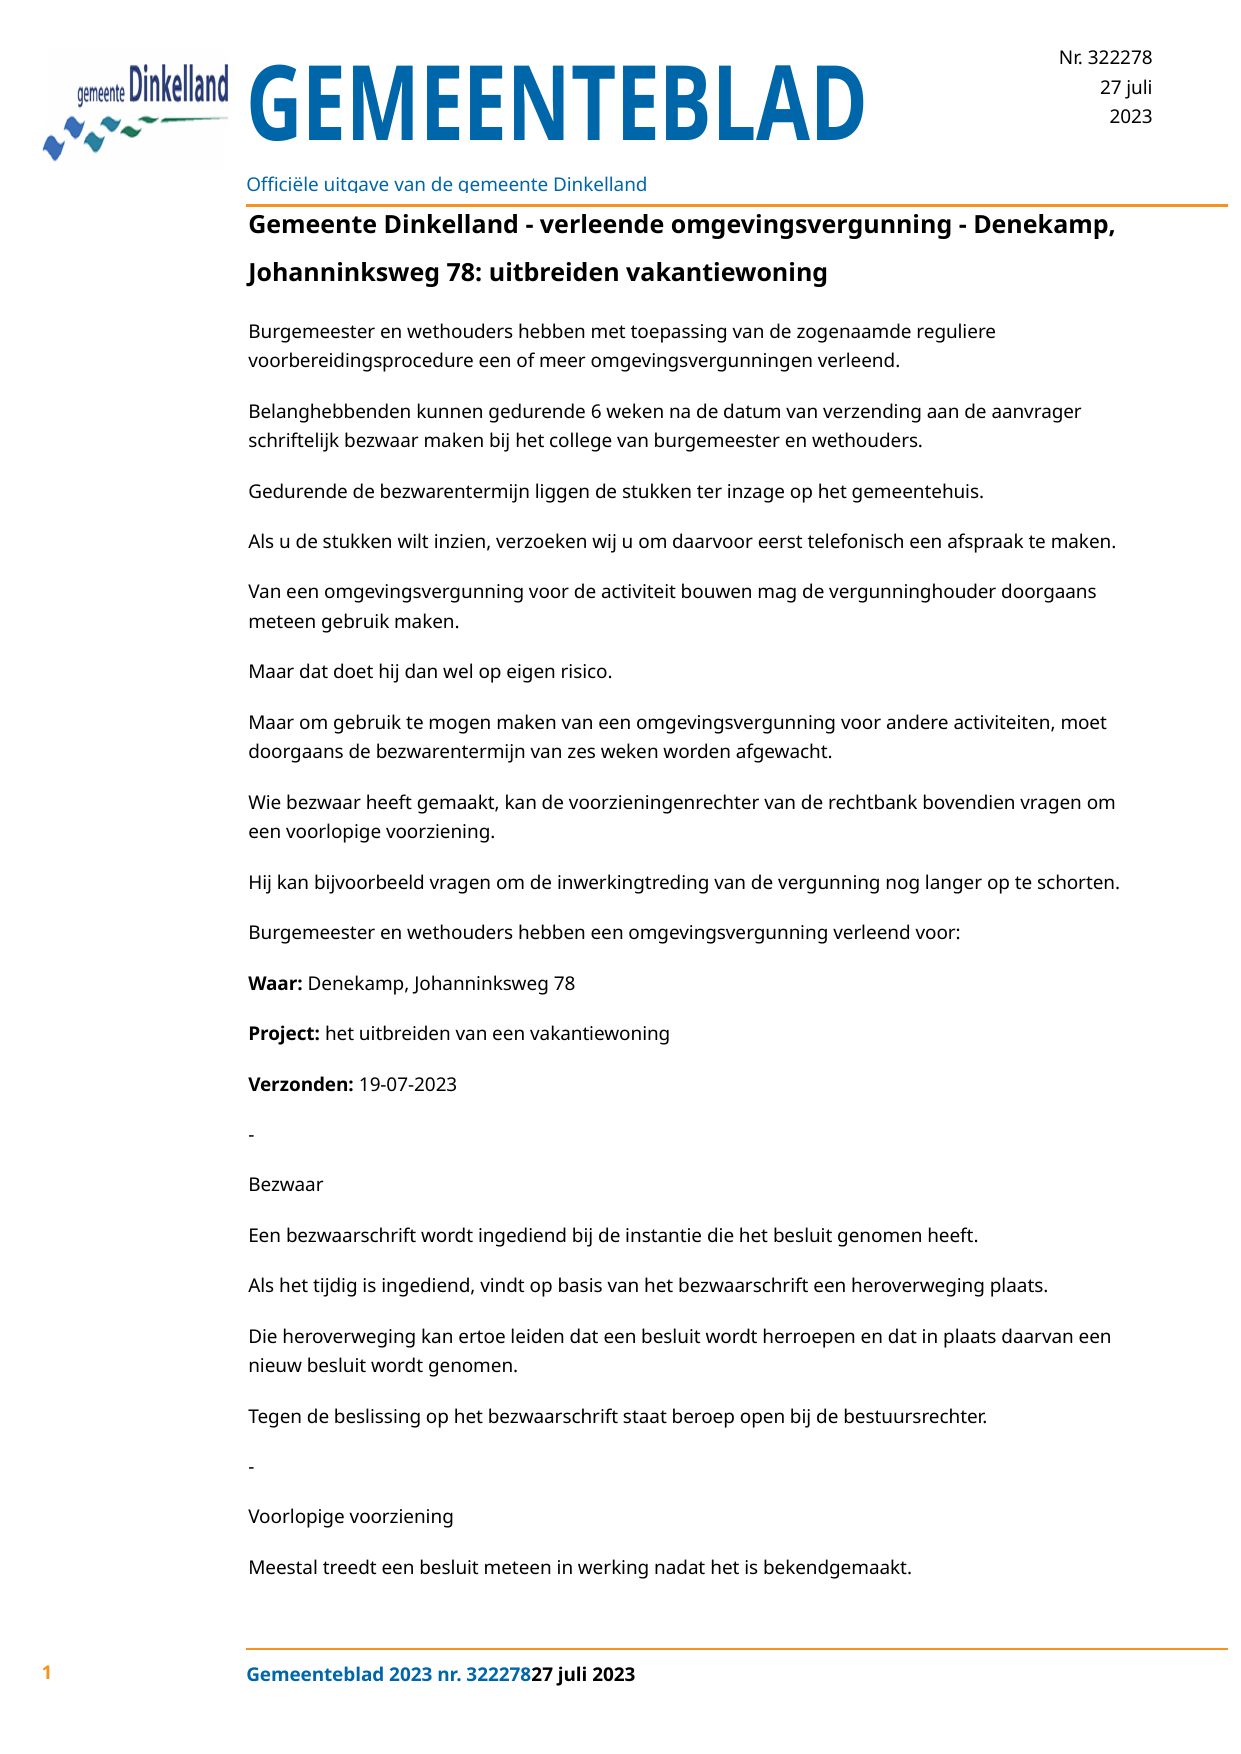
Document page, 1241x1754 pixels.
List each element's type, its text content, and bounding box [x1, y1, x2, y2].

picture [41, 47, 231, 172]
text Project: het uitbreiden van een vakantiewoning [248, 1020, 1152, 1046]
text Maar om gebruik te mogen maken van een omgevingsvergunning voor andere activiteiten, moet doorgaans de bezwarentermijn van zes weken worden afgewacht. [248, 709, 1152, 764]
text Burgemeester en wethouders hebben een omgevingsvergunning verleend voor: [248, 919, 1152, 945]
text Die heroverweging kan ertoe leiden dat een besluit wordt herroepen en dat in plaats daarvan een nieuw besluit wordt genomen. [248, 1323, 1152, 1378]
text Meestal treedt een besluit meteen in werking nadat het is bekendgemaakt. [248, 1554, 1152, 1580]
text Belanghebbenden kunnen gedurende 6 weken na de datum van verzending aan de aanvrager schriftelijk bezwaar maken bij het college van burgemeester en wethouders. [248, 398, 1152, 453]
text Gemeente Dinkelland - verleende omgevingsvergunning - Denekamp, Johanninksweg 78: uitbreiden vakantiewoning [248, 207, 1152, 288]
text - [248, 1453, 1152, 1479]
text Van een omgevingsvergunning voor de activiteit bouwen mag de vergunninghouder doorgaans meteen gebruik maken. [248, 579, 1152, 634]
text Bezwaar [248, 1172, 1152, 1197]
text Als het tijdig is ingediend, vindt op basis van het bezwaarschrift een heroverweging plaats. [248, 1272, 1152, 1298]
text Wie bezwaar heeft gemaakt, kan de voorzieningenrechter van de rechtbank bovendien vragen om een voorlopige voorziening. [248, 789, 1152, 844]
text Verzonden: 19-07-2023 [248, 1071, 1152, 1097]
text Een bezwaarschrift wordt ingediend bij de instantie die het besluit genomen heeft. [248, 1222, 1152, 1248]
text Burgemeester en wethouders hebben met toepassing van de zogenaamde reguliere voorbereidingsprocedure een of meer omgevingsvergunningen verleend. [248, 318, 1152, 373]
text - [248, 1121, 1152, 1147]
text Hij kan bijvoorbeeld vragen om de inwerkingtreding van de vergunning nog langer op te schorten. [248, 869, 1152, 895]
text Waar: Denekamp, Johanninksweg 78 [248, 970, 1152, 996]
text Maar dat doet hij dan wel op eigen risico. [248, 659, 1152, 684]
text Gedurende de bezwarentermijn liggen de stukken ter inzage op het gemeentehuis. [248, 478, 1152, 504]
text Voorlopige voorziening [248, 1504, 1152, 1529]
text Als u de stukken wilt inzien, verzoeken wij u om daarvoor eerst telefonisch een afspraak te maken. [248, 528, 1152, 554]
text Tegen de beslissing op het bezwaarschrift staat beroep open bij de bestuursrechter. [248, 1403, 1152, 1429]
